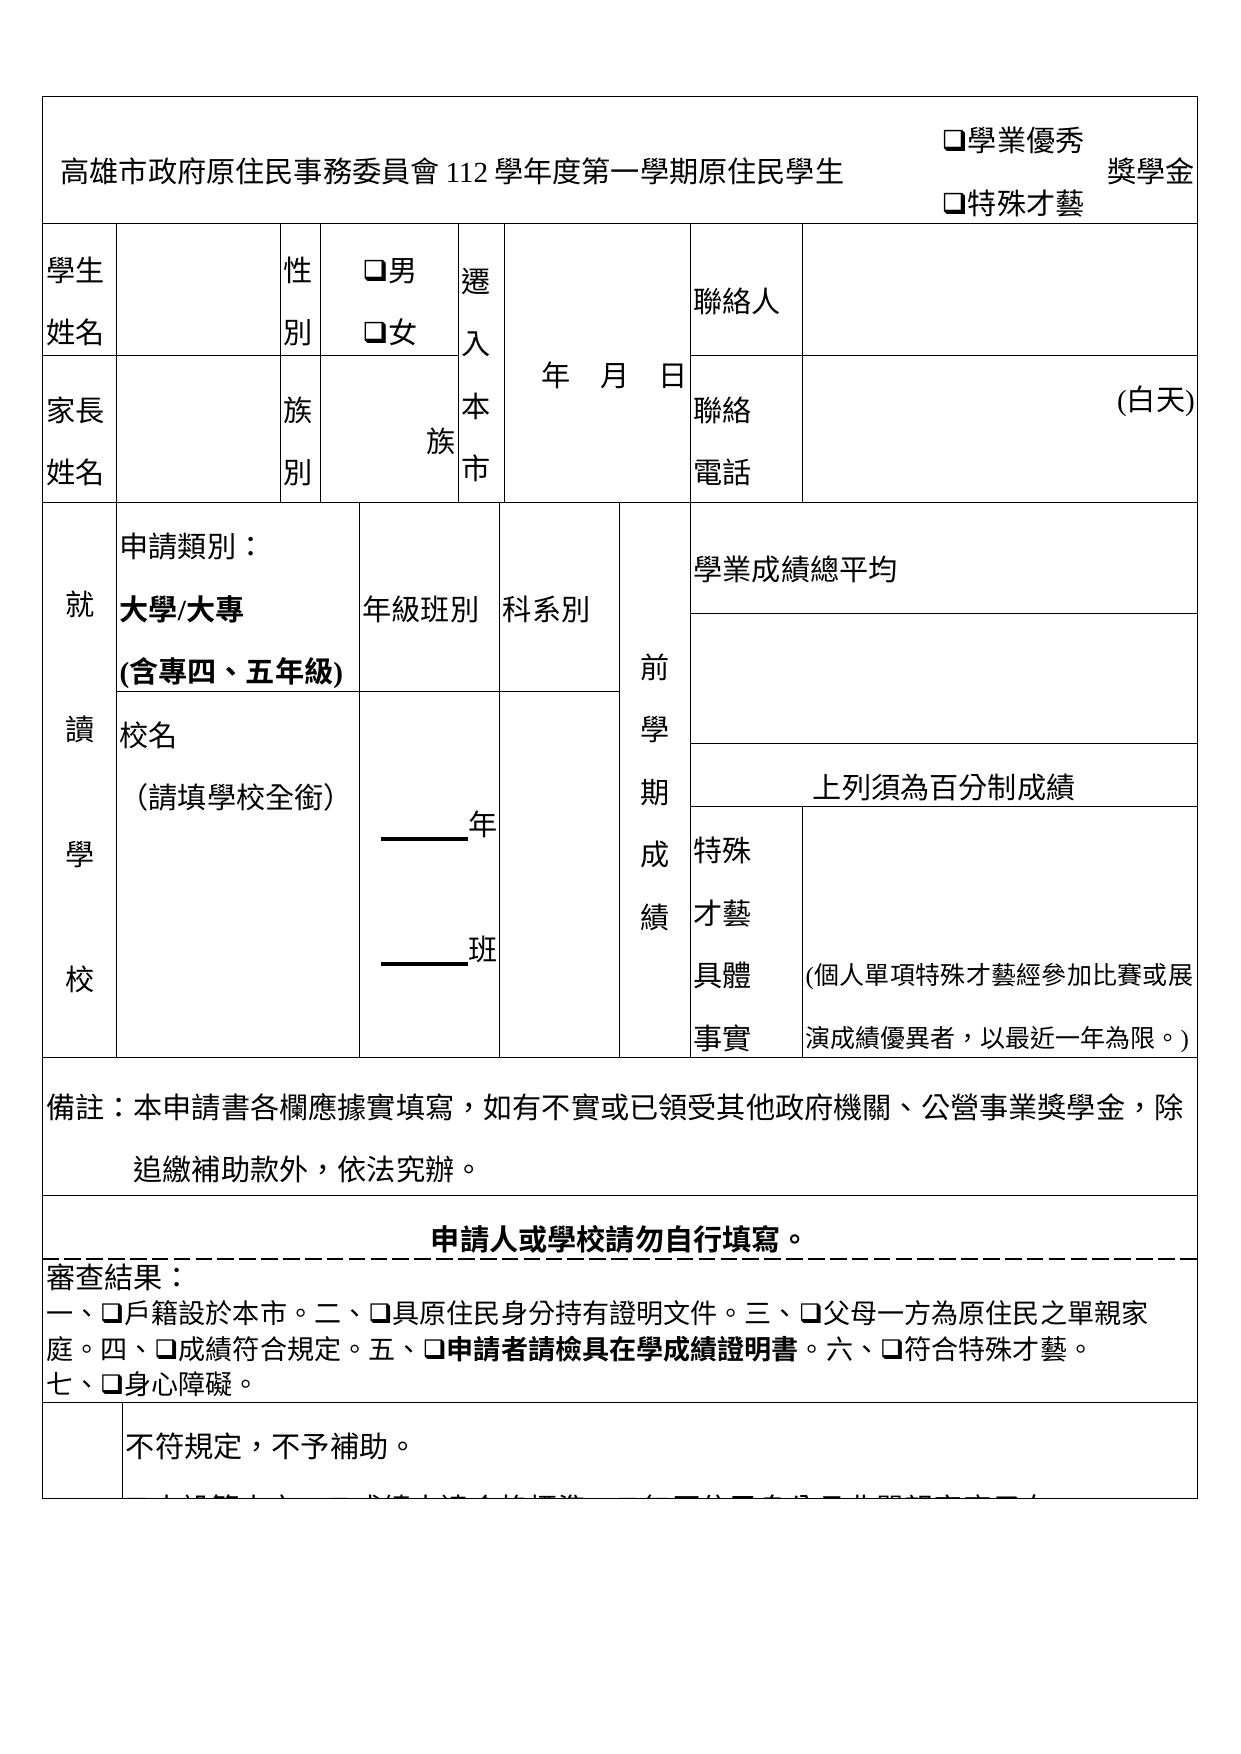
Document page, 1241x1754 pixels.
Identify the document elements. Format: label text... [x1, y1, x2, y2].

table_cell 審查結果： 一、戶籍設於本市。二、具原住民身分持有證明文件。三、父母一方為原住民之單親家庭。四、成績符合規定。五、申請者請檢具在學成績證明書。六、符合特殊才藝。 七、身心障礙。 [43, 1258, 1197, 1402]
table_cell 遷入 本市 [459, 224, 504, 502]
table_cell 科系別 [500, 503, 619, 691]
table_cell [691, 614, 1197, 743]
table_cell 家長姓名 [43, 356, 116, 502]
table_cell 校名 （請填學校全銜） [117, 692, 359, 1057]
table_cell 備註：本申請書各欄應據實填寫，如有不實或已領受其他政府機關、公營事業獎學金，除追繳補助款外，依法究辦。 [43, 1058, 1197, 1195]
table_cell [803, 224, 1197, 355]
table_header 高雄市政府原住民事務委員會112學年度第一學期原住民學生 [43, 97, 936, 223]
table_cell 申請人或學校請勿自行填寫。 [43, 1196, 1197, 1258]
table_cell [117, 224, 280, 355]
table_cell 學生姓名 [43, 224, 116, 355]
table_cell 年級班別 [360, 503, 499, 691]
table_cell 年 班 [360, 692, 499, 1057]
table_cell 前 學 期 成 績 [620, 503, 690, 1057]
table_cell 申請類別： 大學/大專 (含專四、五年級) [117, 503, 359, 691]
table_cell 就 讀 學 校 [43, 503, 116, 1057]
table_cell (白天) (手機) [803, 356, 1197, 502]
table_cell 特殊才藝 [936, 159, 1087, 223]
table_header 學業優秀 [936, 97, 1087, 159]
table_cell 族別 [281, 356, 320, 502]
table_cell 不符規定，不予補助。 未設籍本市；成績未達合格標準；無原住民身分且非單親家庭子女。 [123, 1403, 1197, 1498]
table_cell 特殊 才藝 具體 事實 [691, 807, 802, 1057]
table_cell 學業成績總平均 [691, 503, 1197, 612]
table_header 獎學金 [1087, 97, 1197, 223]
table_cell 性別 [281, 224, 320, 355]
table_cell 年 月 日 [505, 224, 690, 502]
table_cell [500, 692, 619, 1057]
table_cell 族 [321, 356, 458, 502]
table_cell 男 女 [321, 224, 458, 355]
table_cell 上列須為百分制成績 [691, 744, 1197, 806]
table_cell (個人單項特殊才藝經參加比賽或展演成績優異者，以最近一年為限。) [803, 807, 1197, 1057]
table_cell 聯絡 電話 [691, 356, 802, 502]
table_cell [117, 356, 280, 502]
table_cell [43, 1403, 122, 1498]
table_cell 聯絡人 [691, 224, 802, 355]
